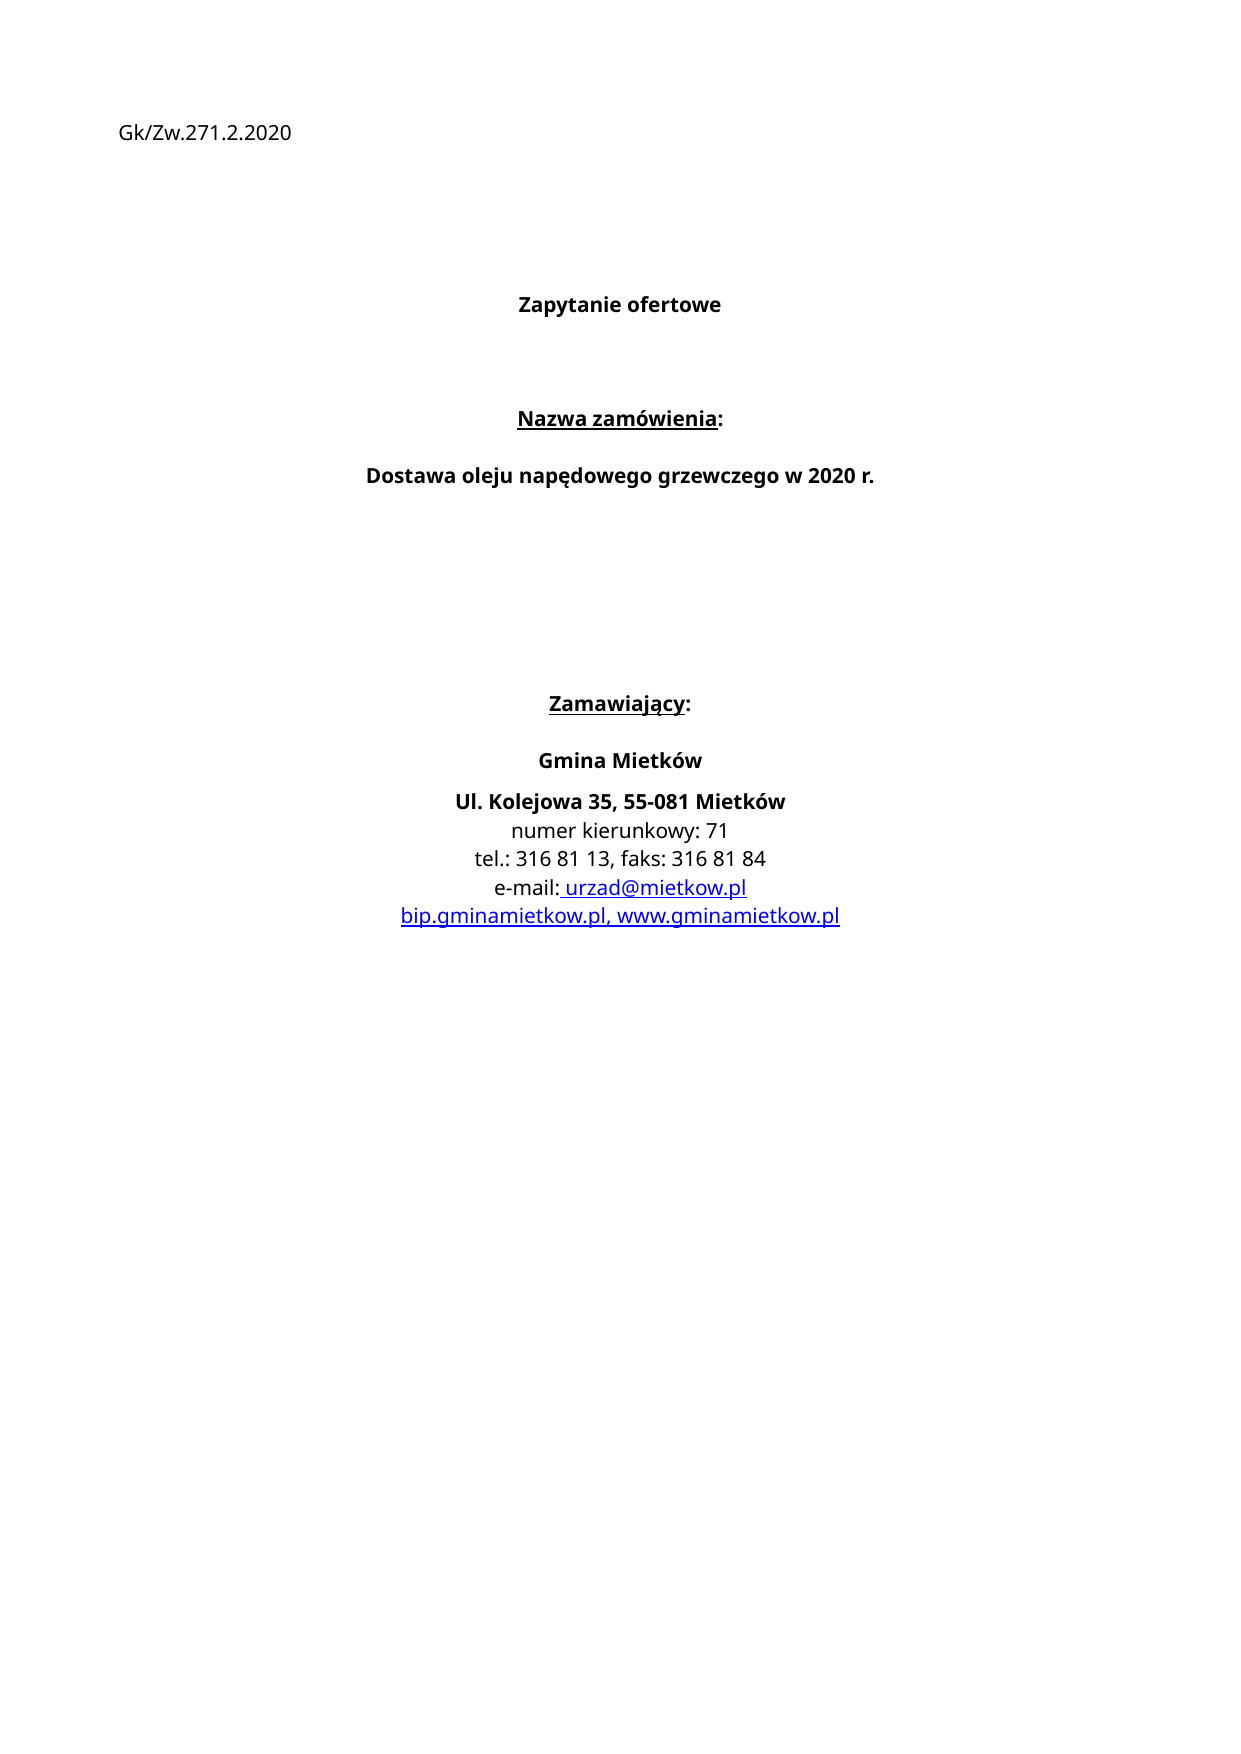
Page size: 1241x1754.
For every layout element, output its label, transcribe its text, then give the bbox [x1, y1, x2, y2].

text numer kierunkowy: 71 [118, 816, 1122, 844]
text Zapytanie ofertowe [118, 290, 1122, 319]
text e-mail: urzad@mietkow.pl [118, 873, 1122, 901]
text bip.gminamietkow.pl, www.gminamietkow.pl [118, 901, 1122, 929]
text Gmina Mietków [118, 746, 1122, 775]
text Gk/Zw.271.2.2020 [118, 118, 1122, 147]
text Dostawa oleju napędowego grzewczego w 2020 r. [118, 461, 1122, 489]
text Ul. Kolejowa 35, 55-081 Mietków [118, 787, 1122, 816]
text Nazwa zamówienia: [118, 404, 1122, 432]
text Zamawiający: [118, 689, 1122, 718]
text tel.: 316 81 13, faks: 316 81 84 [118, 844, 1122, 873]
